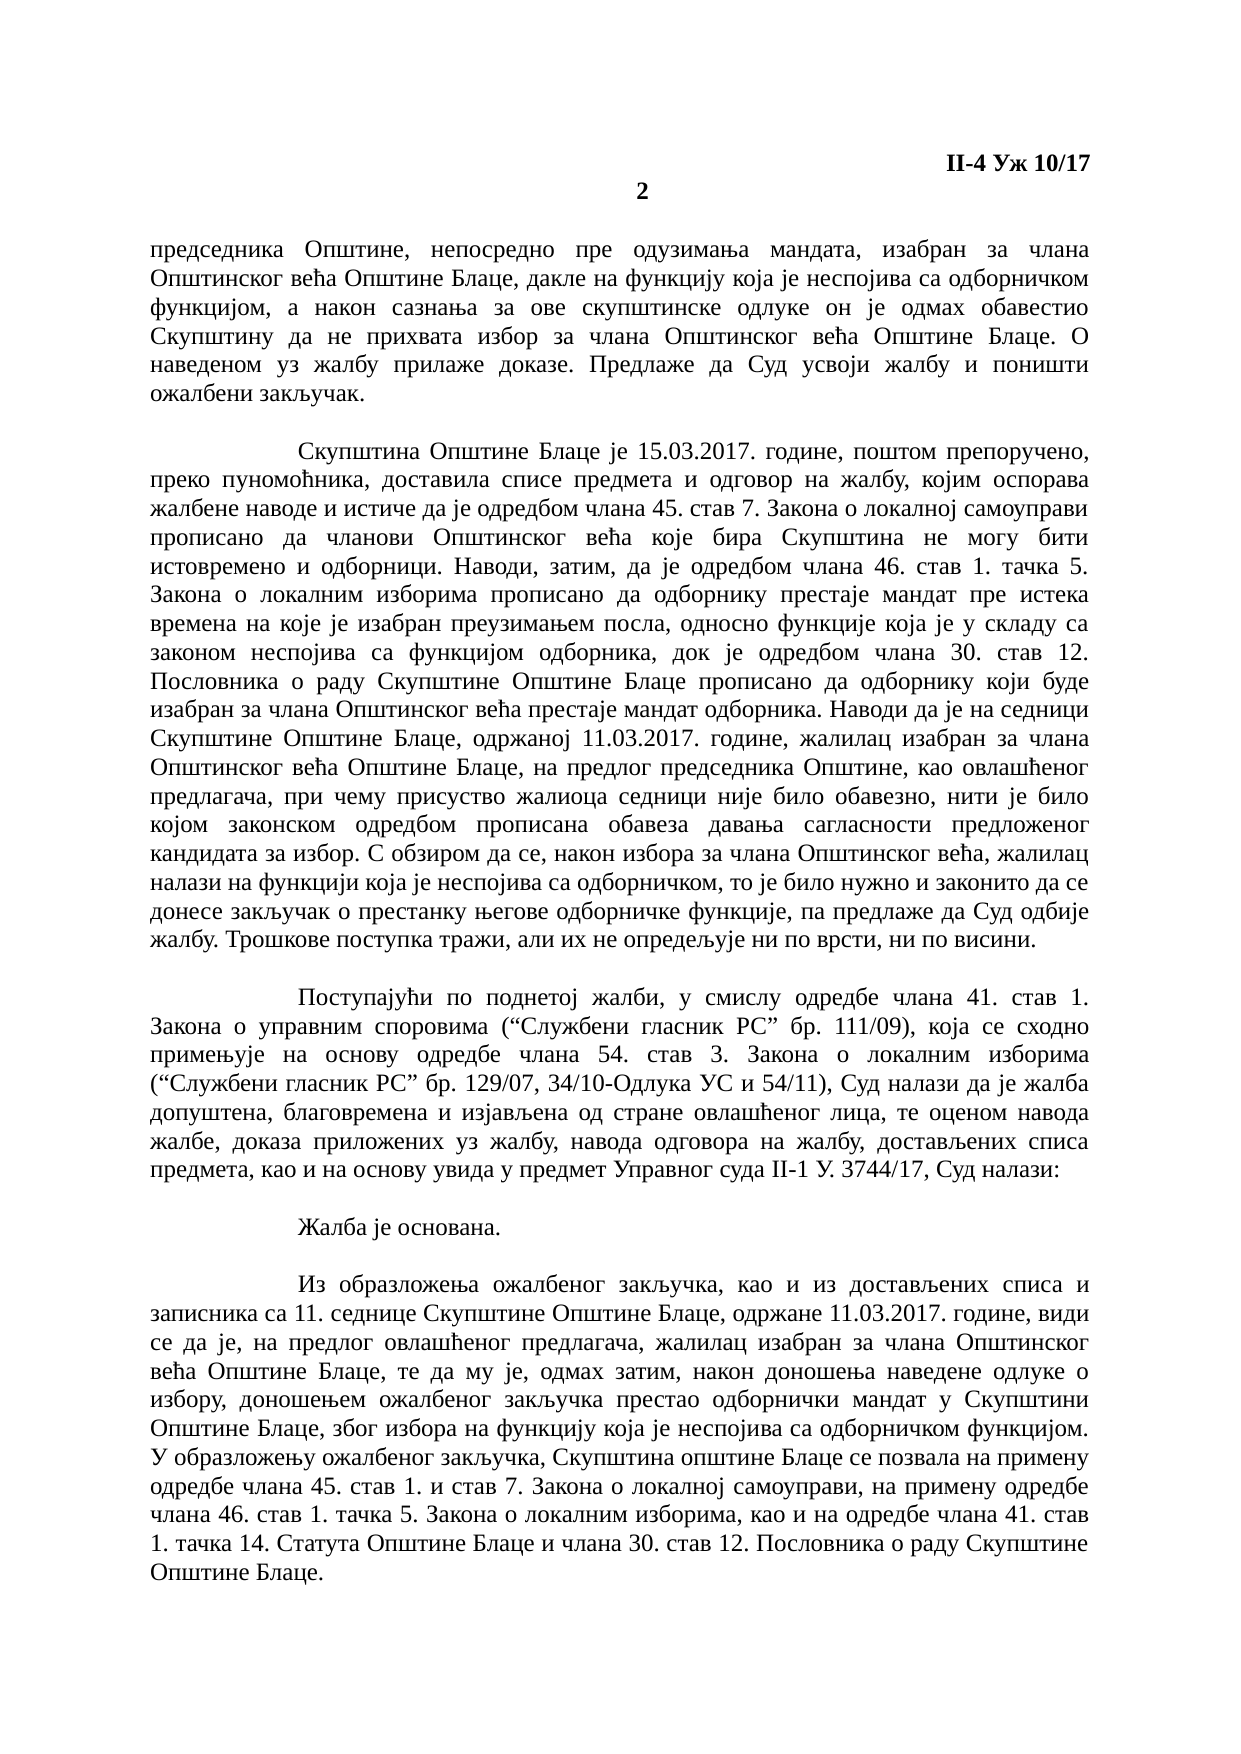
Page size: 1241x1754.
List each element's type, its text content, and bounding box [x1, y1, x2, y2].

text председника Општине, непосредно пре одузимања мандата, изабран за члана Општинског већа Општине Блаце, дакле на функцију која је неспојива са одборничком функцијом, а након сазнања за ове скупштинске одлуке он је одмах обавестио Скупштину да не прихвата избор за члана Општинског већа Општине Блаце. О наведеном уз жалбу прилаже доказе. Предлаже да Суд усвоји жалбу и поништи ожалбени закључак. [150, 234, 1090, 407]
text Жалба је основана. [150, 1212, 1090, 1241]
text Поступајући по поднетој жалби, у смислу одредбе члана 41. став 1. Закона о управним споровима (“Службени гласник РС” бр. 111/09), која се сходно примењује на основу одредбе члана 54. став 3. Закона о локалним изборима (“Службени гласник РС” бр. 129/07, 34/10-Одлука УС и 54/11), Суд налази да је жалба допуштена, благовремена и изјављена од стране овлашћеног лица, те оценом навода жалбе, доказа приложених уз жалбу, навода одговора на жалбу, достављених списа предмета, као и на основу увида у предмет Управног суда II-1 У. 3744/17, Суд налази: [150, 982, 1090, 1183]
text Скупштина Општине Блаце је 15.03.2017. године, поштом препоручено, преко пуномоћника, доставила списе предмета и одговор на жалбу, којим оспорава жалбене наводе и истиче да је одредбом члана 45. став 7. Закона о локалној самоуправи прописано да чланови Општинског већа које бира Скупштина не могу бити истовремено и одборници. Наводи, затим, да је одредбом члана 46. став 1. тачка 5. Закона о локалним изборима прописано да одборнику престаје мандат пре истека времена на које је изабран преузимањем посла, односно функције која је у складу са законом неспојива са функцијом одборника, док је одредбом члана 30. став 12. Пословника о раду Скупштине Општине Блаце прописано да одборнику који буде изабран за члана Општинског већа престаје мандат одборника. Наводи да је на седници Скупштине Општине Блаце, одржаној 11.03.2017. године, жалилац изабран за члана Општинског већа Општине Блаце, на предлог председника Општине, као овлашћеног предлагача, при чему присуство жалиоца седници није било обавезно, нити је било којом законском одредбом прописана обавеза давања сагласности предложеног кандидата за избор. С обзиром да се, након избора за члана Општинског већа, жалилац налази на функцији која је неспојива са одборничком, то је било нужно и законито да се донесе закључак о престанку његове одборничке функције, па предлаже да Суд одбије жалбу. Трошкове поступка тражи, али их не опредељује ни по врсти, ни по висини. [150, 436, 1090, 953]
text Из образложења ожалбеног закључка, као и из достављених списа и записника са 11. седнице Скупштине Општине Блаце, одржане 11.03.2017. године, види се да је, на предлог овлашћеног предлагача, жалилац изабран за члана Општинског већа Општине Блаце, те да му је, одмах затим, након доношења наведене одлуке о избору, доношењем ожалбеног закључка престао одборнички мандат у Скупштини Општине Блаце, због избора на функцију која је неспојива са одборничком функцијом. У образложењу ожалбеног закључка, Скупштина општине Блаце се позвала на примену одредбе члана 45. став 1. и став 7. Закона о локалној самоуправи, на примену одредбе члана 46. став 1. тачка 5. Закона о локалним изборима, као и на одредбе члана 41. став 1. тачка 14. Статута Општине Блаце и члана 30. став 12. Пословника о раду Скупштине Општине Блаце. [150, 1269, 1090, 1586]
